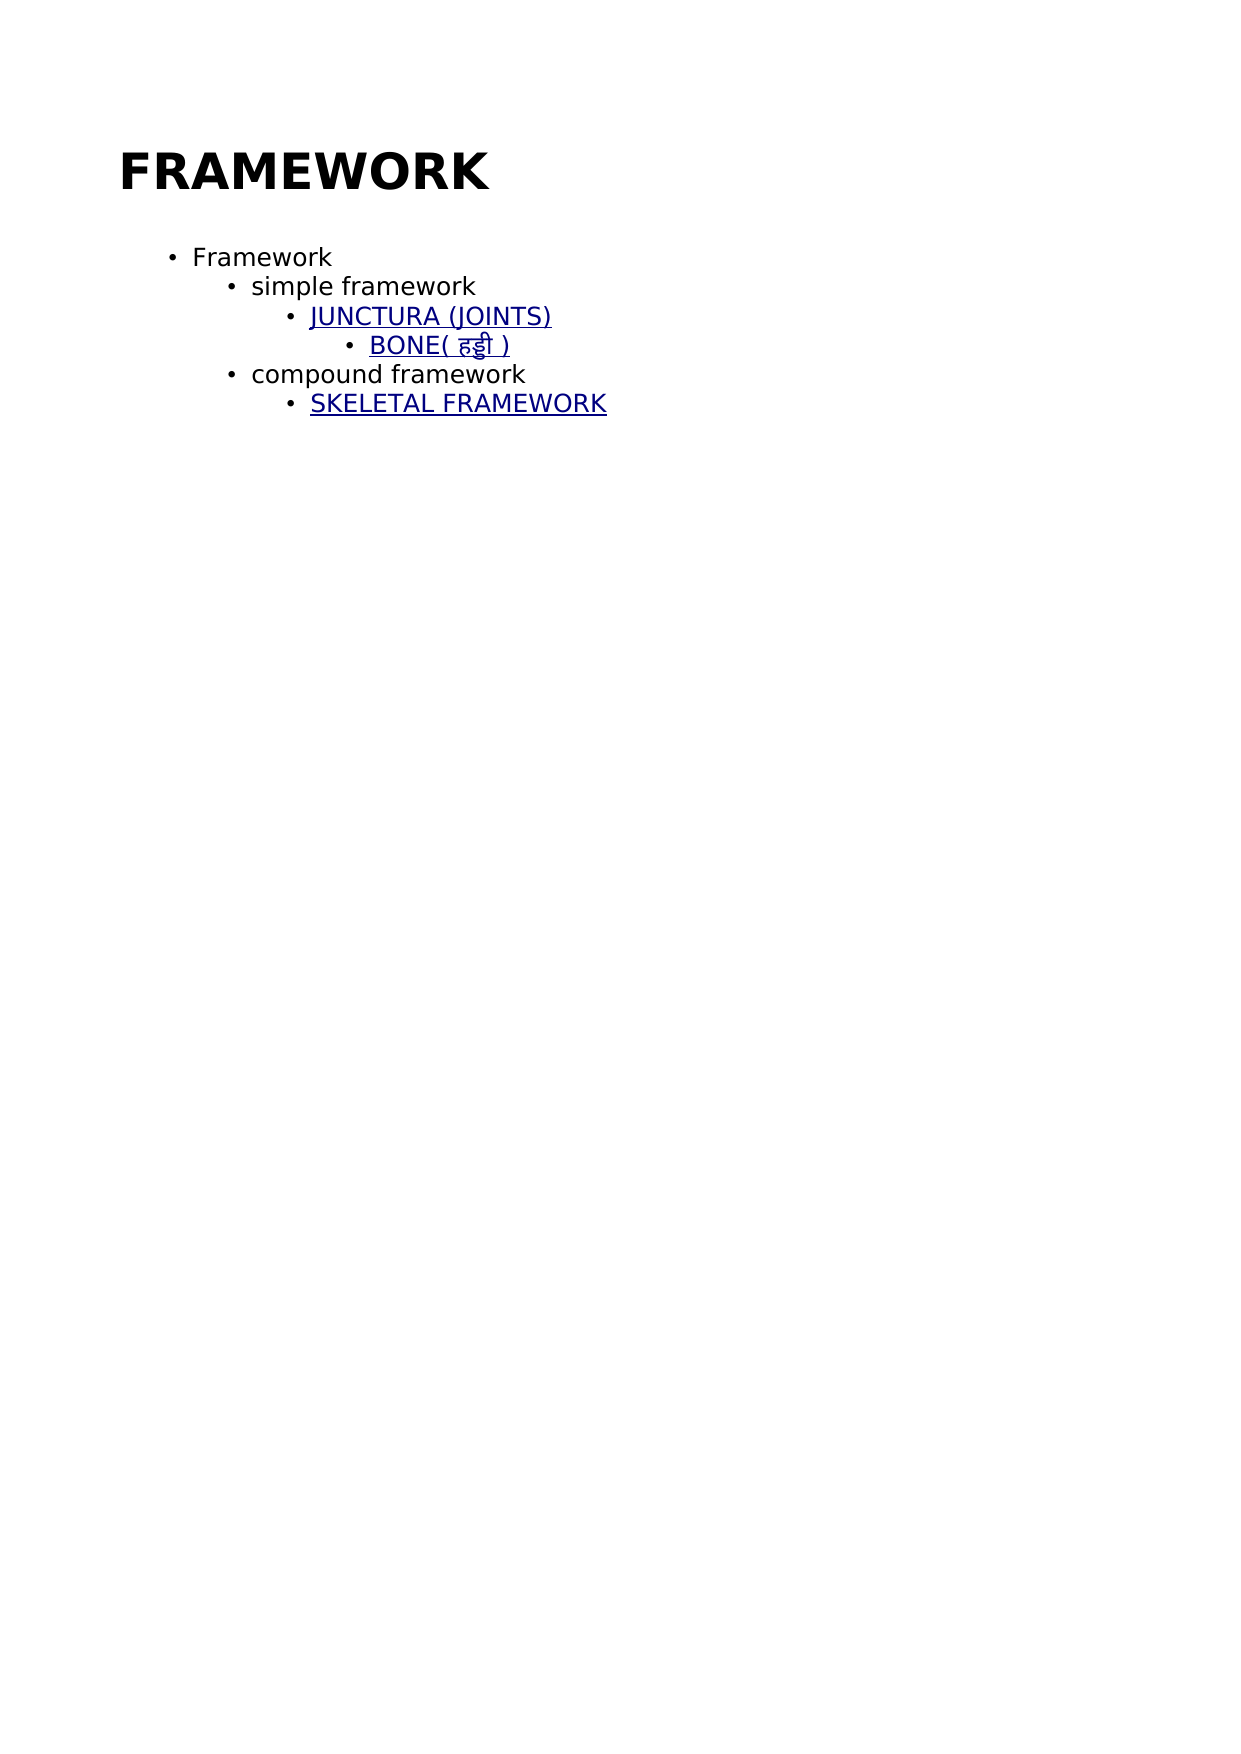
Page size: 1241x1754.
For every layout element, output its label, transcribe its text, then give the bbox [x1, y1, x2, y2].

subtitle FRAMEWORK [118, 143, 1122, 201]
list JUNCTURA (JOINTS) [295, 302, 1122, 331]
list simple framework [236, 272, 1122, 302]
list SKELETAL FRAMEWORK [295, 389, 1122, 418]
list BONE( हड्डी ) [354, 331, 1122, 360]
list compound framework [236, 360, 1122, 389]
list Framework [177, 243, 1122, 272]
